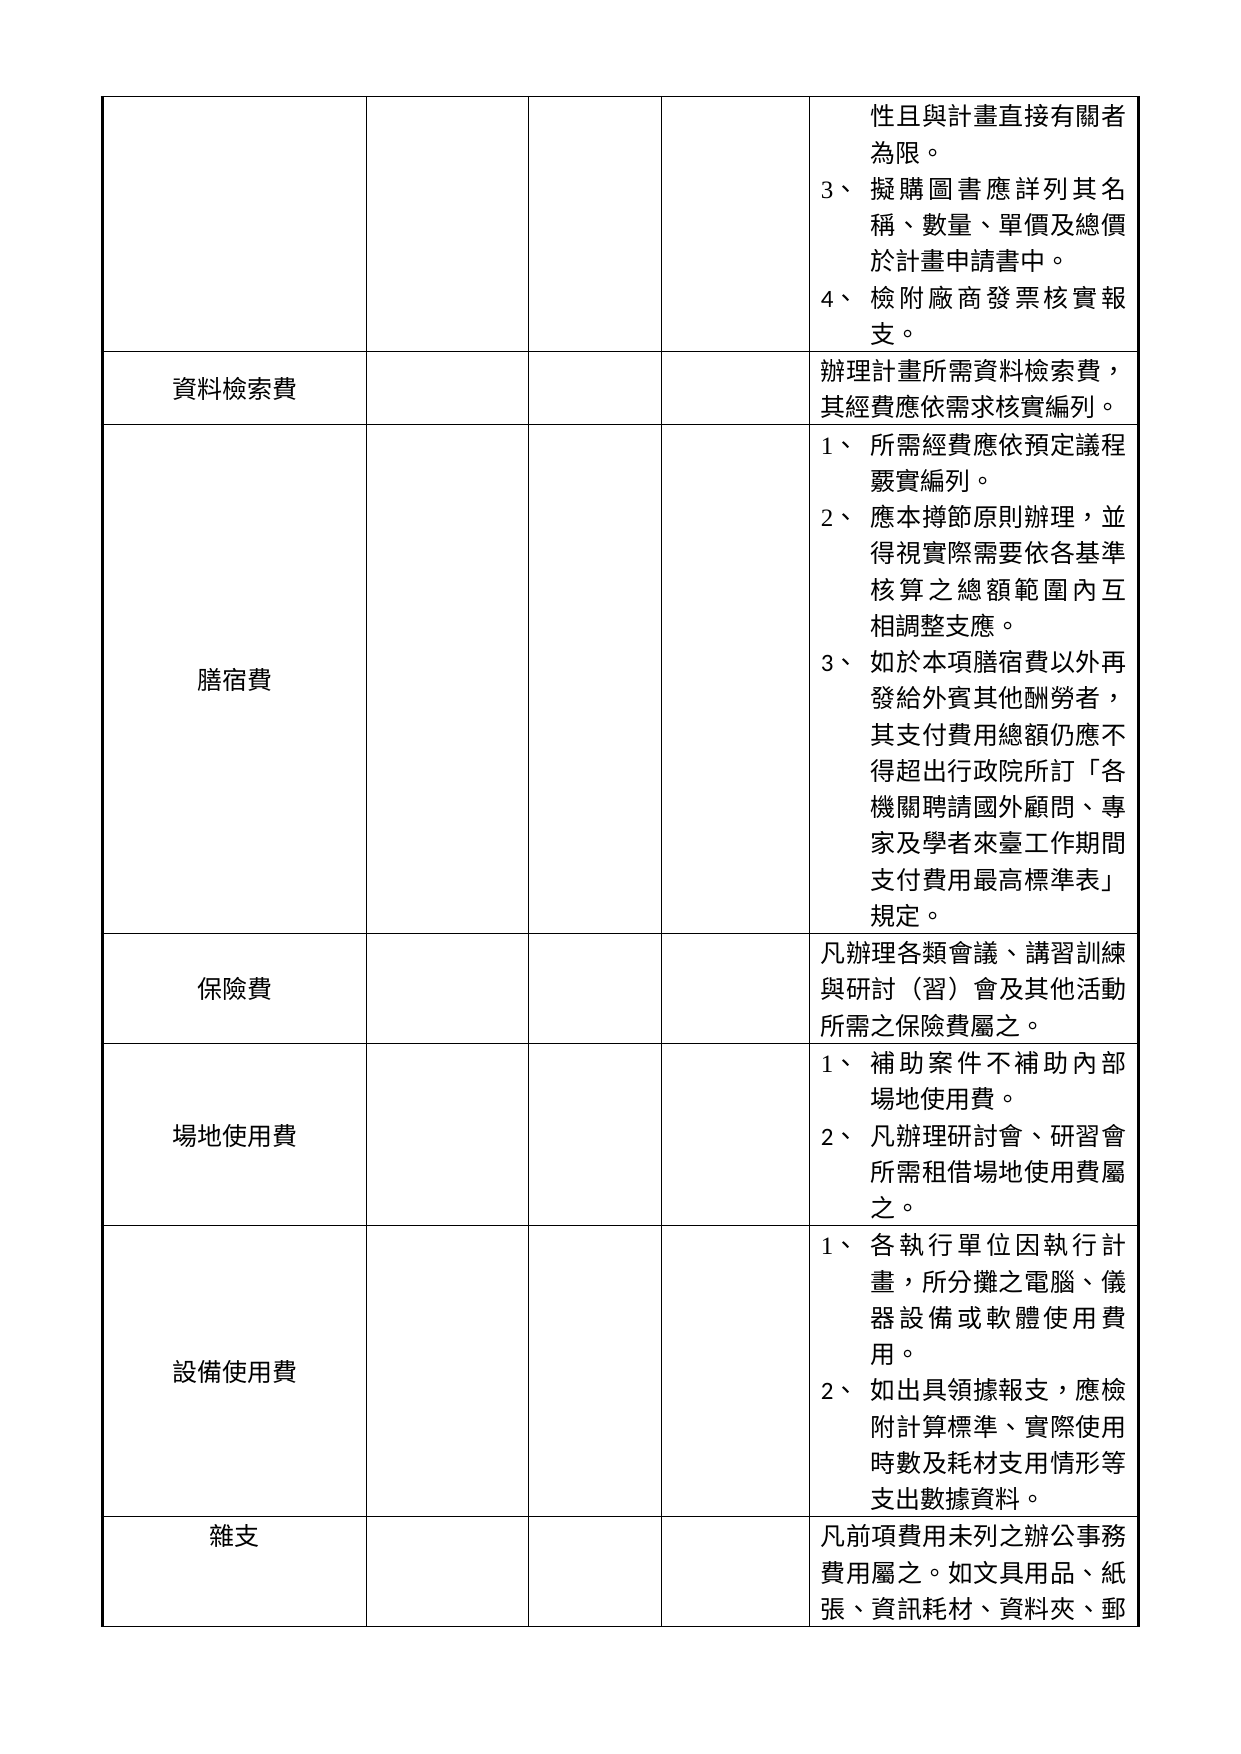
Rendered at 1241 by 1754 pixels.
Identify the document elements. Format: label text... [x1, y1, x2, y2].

table_cell [662, 1517, 809, 1626]
table_cell [367, 1226, 528, 1516]
table_cell [529, 97, 661, 351]
table_cell [662, 425, 809, 933]
table_cell [529, 1044, 661, 1225]
table_cell [367, 934, 528, 1042]
table_cell 膳宿費 [104, 425, 366, 933]
table_cell [367, 1044, 528, 1225]
table_cell 各執行單位因執行計 畫，所分攤之電腦、儀 器設備或軟體使用費 用。 如出具領據報支，應檢附計算標準、實際使用時數及耗材支用情形等支出數據資料。 [810, 1226, 1137, 1516]
table_cell 凡辦理各類會議、講習訓練 與研討（習）會及其他活動 所需之保險費屬之。 [810, 934, 1137, 1042]
table_cell [662, 352, 809, 424]
table_cell [662, 97, 809, 351]
table_cell [529, 1517, 661, 1626]
table_cell [662, 1226, 809, 1516]
table_cell 辦理計畫所需資料檢索費，其經費應依需求核實編列。 [810, 352, 1137, 424]
table_cell 場地使用費 [104, 1044, 366, 1225]
table_cell [529, 1226, 661, 1516]
table_cell 保險費 [104, 934, 366, 1042]
table_cell [529, 352, 661, 424]
table_cell [367, 352, 528, 424]
table_cell [662, 934, 809, 1042]
table_cell 凡前項費用未列之辦公事務費用屬之。如文具用品、紙張、資訊耗材、資料夾、郵 [810, 1517, 1137, 1626]
table_cell 補助案件不補助內部 場地使用費。 凡辦理研討會、研習會所需租借場地使用費屬之。 [810, 1044, 1137, 1225]
table_cell [367, 1517, 528, 1626]
table_cell 資料檢索費 [104, 352, 366, 424]
table_cell 所需經費應依預定議程覈實編列。 應本撙節原則辦理，並得視實際需要依各基準核算之總額範圍內互 相調整支應。 如於本項膳宿費以外再發給外賓其他酬勞者，其支付費用總額仍應不 得超出行政院所訂「各機關聘請國外顧問、專家及學者來臺工作期間 支付費用最高標準表」規定。 [810, 425, 1137, 933]
table_cell [529, 934, 661, 1042]
table_cell [662, 1044, 809, 1225]
table_cell 設備使用費 [104, 1226, 366, 1516]
table_cell [104, 97, 366, 351]
table_cell [367, 97, 528, 351]
table_cell 雜支 [104, 1517, 366, 1626]
table_cell 凡辦理計畫所須購置或影印必需之參考圖書資料等屬之。 圖書之購置以具有專門性且與計畫直接有關者為限。 擬購圖書應詳列其名稱、數量、單價及總價於計畫申請書中。 檢附廠商發票核實報支。 [810, 97, 1137, 351]
table_cell [529, 425, 661, 933]
table_cell [367, 425, 528, 933]
